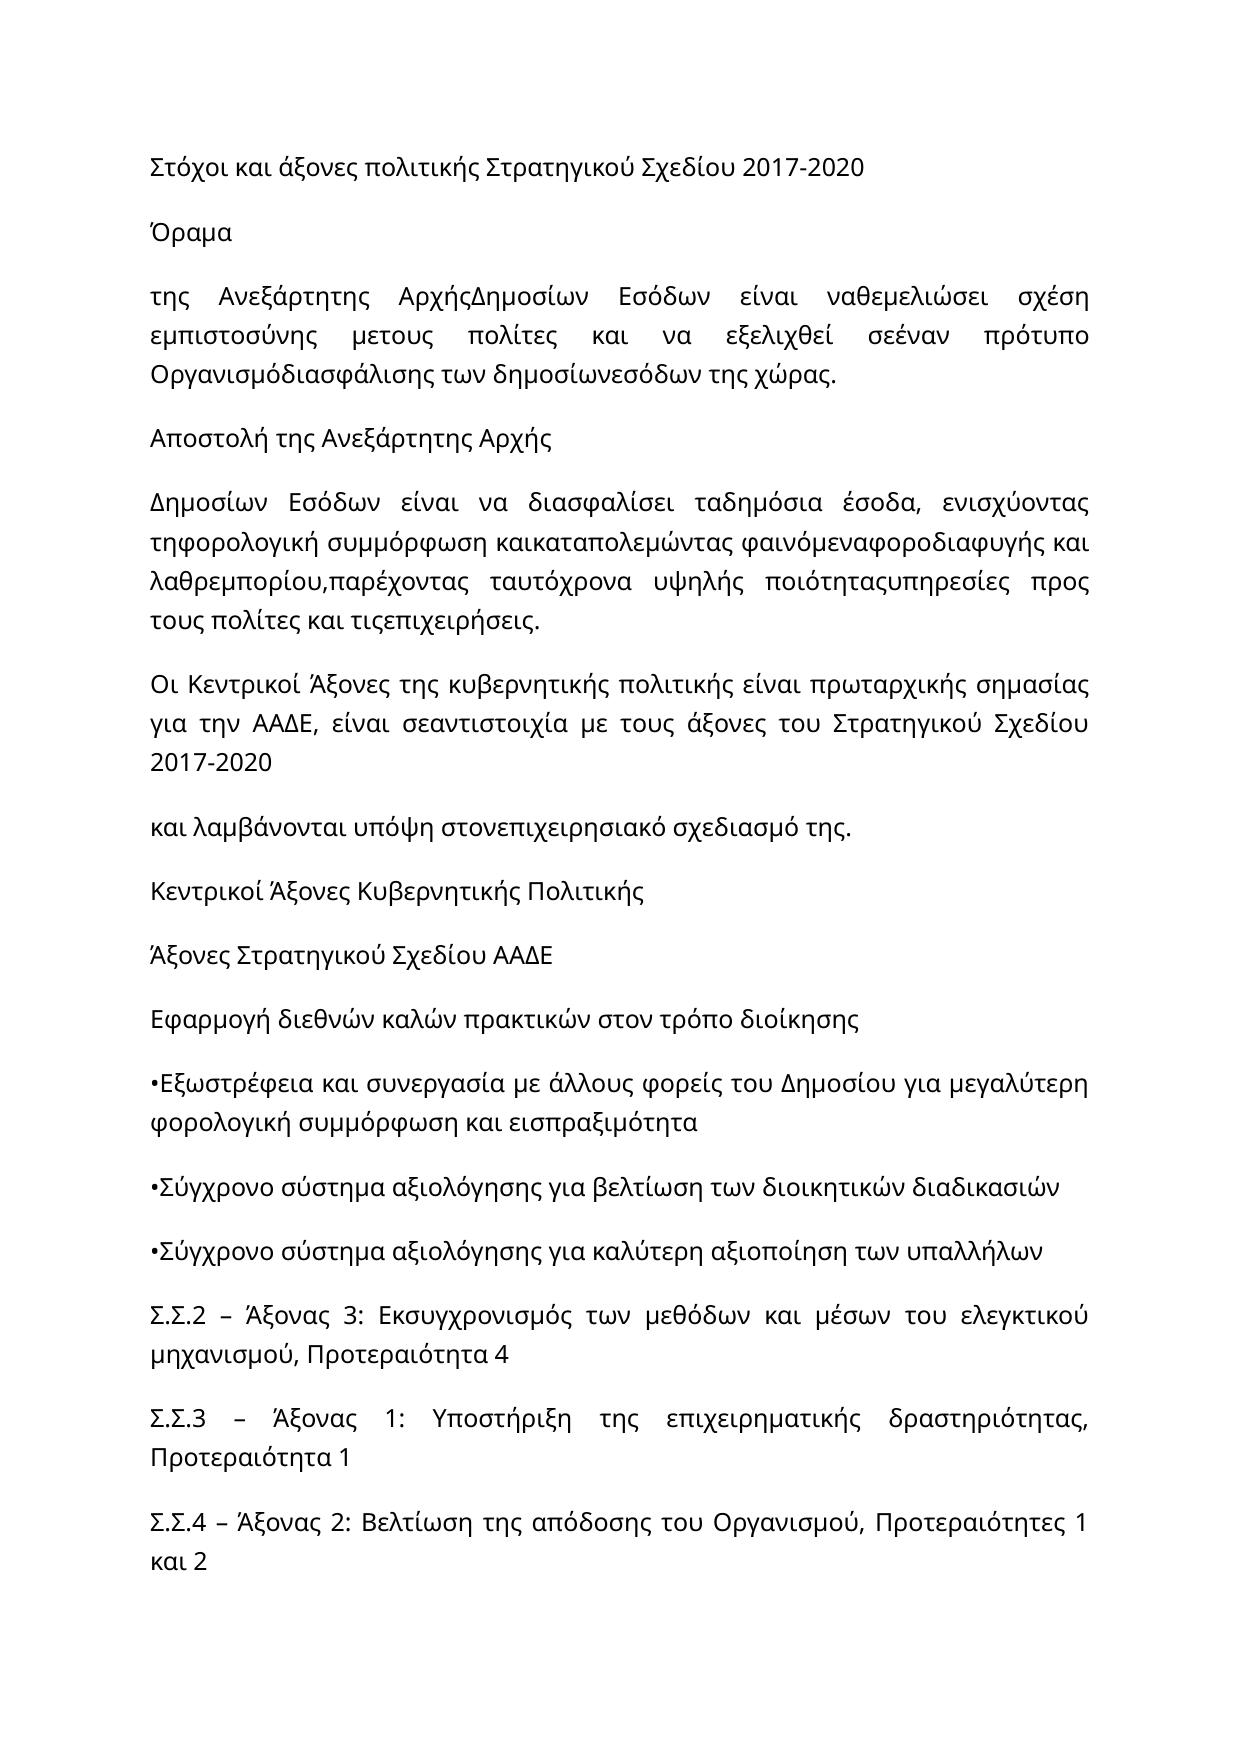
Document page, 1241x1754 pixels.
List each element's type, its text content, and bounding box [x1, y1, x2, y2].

text Άξονες Στρατηγικού Σχεδίου ΑΑΔΕ [150, 937, 1090, 972]
text •Σύγχρονο σύστημα αξιολόγησης για καλύτερη αξιοποίηση των υπαλλήλων [150, 1233, 1090, 1267]
text Όραμα [150, 214, 1090, 248]
text Σ.Σ.2 – Άξονας 3: Εκσυγχρονισμός των μεθόδων και μέσων του ελεγκτικού μηχανισμού, Προτεραιότητα 4 [150, 1297, 1090, 1371]
text •Εξωστρέφεια και συνεργασία με άλλους φορείς του Δημοσίου για μεγαλύτερη φορολογική συμμόρφωση και εισπραξιμότητα [150, 1066, 1090, 1139]
text Οι Κεντρικοί Άξονες της κυβερνητικής πολιτικής είναι πρωταρχικής σημασίας για την ΑΑΔΕ, είναι σεαντιστοιχία με τους άξονες του Στρατηγικού Σχεδίου 2017-2020 [150, 667, 1090, 779]
text Δημοσίων Εσόδων είναι να διασφαλίσει ταδημόσια έσοδα, ενισχύοντας τηφορολογική συμμόρφωση καικαταπολεμώντας φαινόμεναφοροδιαφυγής και λαθρεμπορίου,παρέχοντας ταυτόχρονα υψηλής ποιότηταςυπηρεσίες προς τους πολίτες και τιςεπιχειρήσεις. [150, 485, 1090, 637]
text Εφαρμογή διεθνών καλών πρακτικών στον τρόπο διοίκησης [150, 1002, 1090, 1036]
text •Σύγχρονο σύστημα αξιολόγησης για βελτίωση των διοικητικών διαδικασιών [150, 1169, 1090, 1203]
text Στόχοι και άξονες πολιτικής Στρατηγικού Σχεδίου 2017-2020 [150, 150, 1090, 184]
text Κεντρικοί Άξονες Κυβερνητικής Πολιτικής [150, 873, 1090, 907]
text της Ανεξάρτητης ΑρχήςΔημοσίων Εσόδων είναι ναθεμελιώσει σχέση εμπιστοσύνης μετους πολίτες και να εξελιχθεί σεέναν πρότυπο Οργανισμόδιασφάλισης των δημοσίωνεσόδων της χώρας. [150, 278, 1090, 391]
text και λαμβάνονται υπόψη στονεπιχειρησιακό σχεδιασμό της. [150, 809, 1090, 843]
text Σ.Σ.3 – Άξονας 1: Υποστήριξη της επιχειρηματικής δραστηριότητας, Προτεραιότητα 1 [150, 1401, 1090, 1474]
text Σ.Σ.4 – Άξονας 2: Βελτίωση της απόδοσης του Οργανισμού, Προτεραιότητες 1 και 2 [150, 1504, 1090, 1577]
text Αποστολή της Ανεξάρτητης Αρχής [150, 421, 1090, 455]
